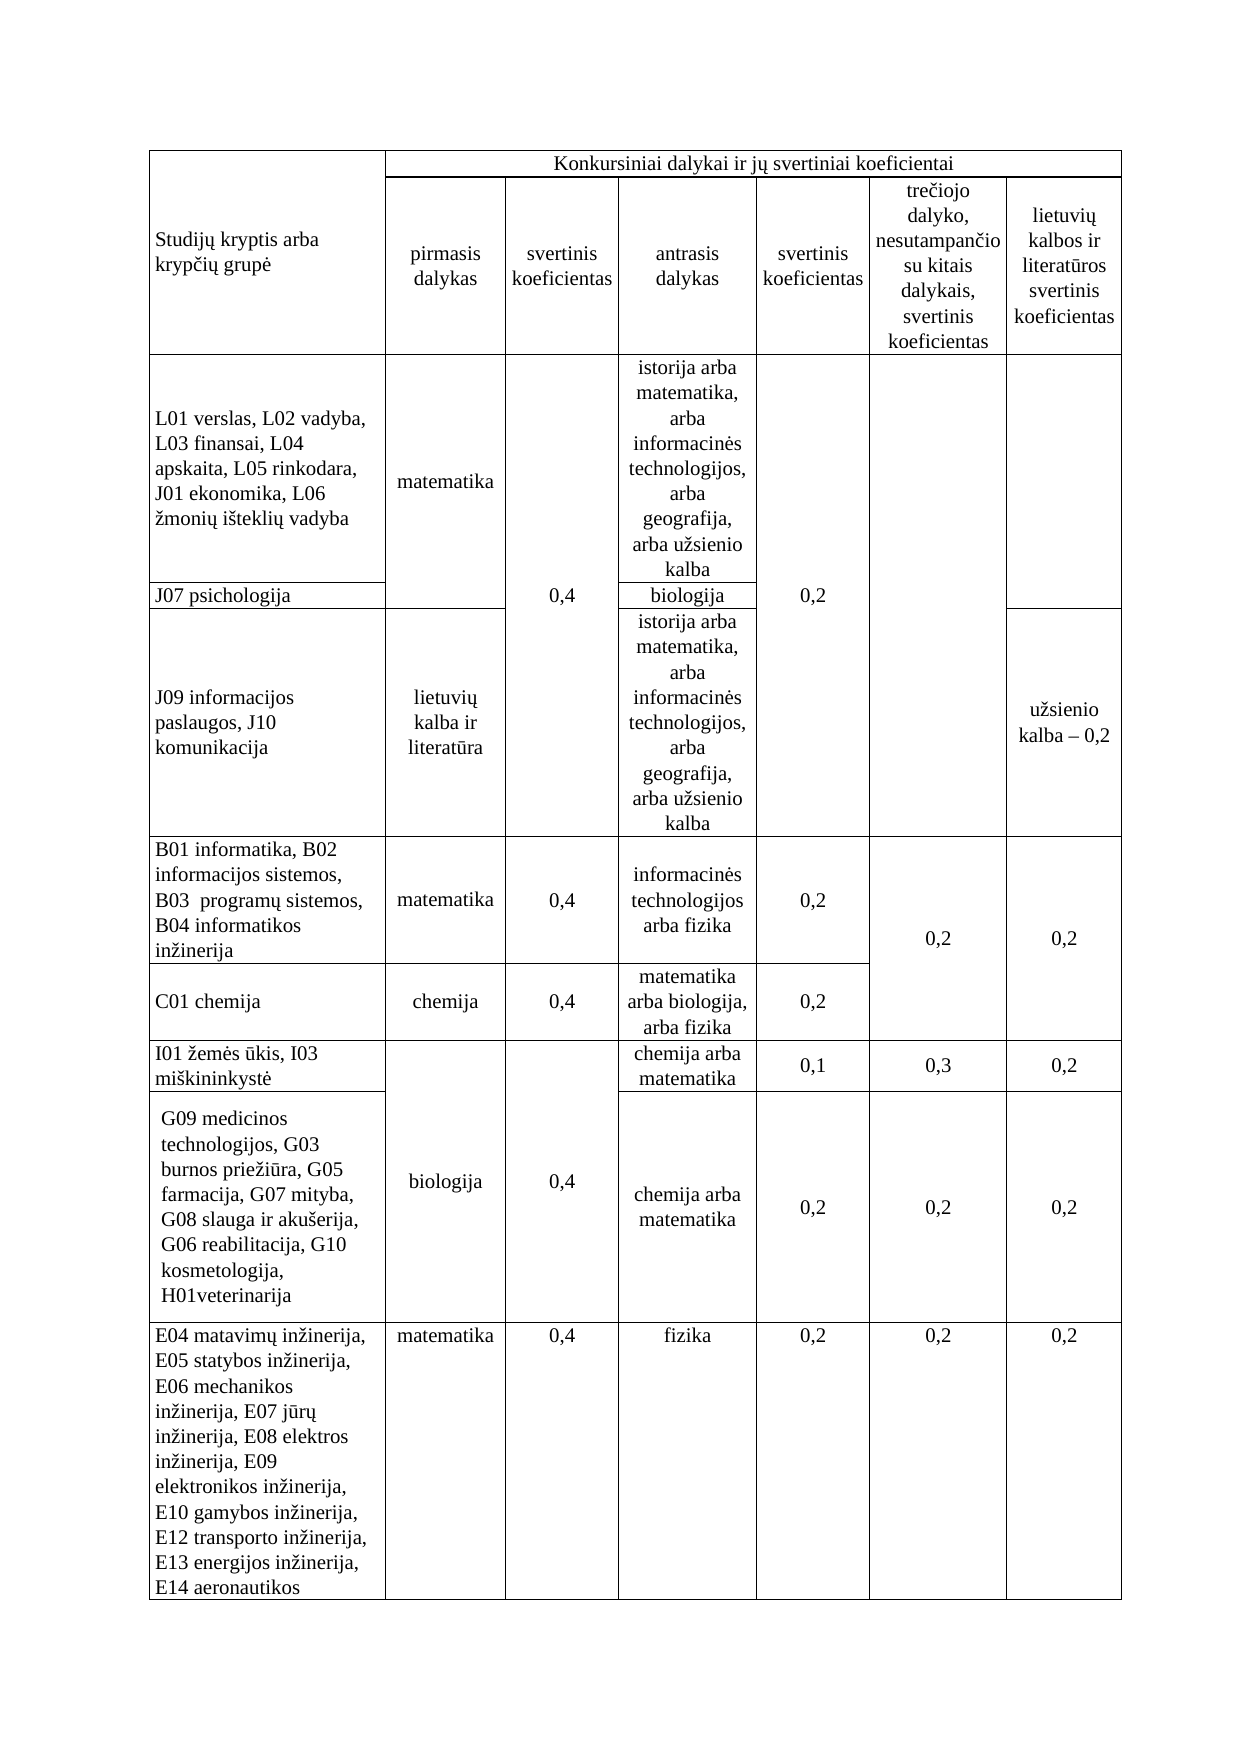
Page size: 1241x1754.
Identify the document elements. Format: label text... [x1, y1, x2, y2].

table_cell užsienio kalba – 0,2 [1007, 609, 1121, 836]
table_cell 0,2 [870, 837, 1006, 1040]
table_cell L01 verslas, L02 vadyba, L03 finansai, L04 apskaita, L05 rinkodara, J01 ekonomika, L06 žmonių išteklių vadyba [150, 355, 385, 582]
table_header Konkursiniai dalykai ir jų svertiniai koeficientai [386, 151, 1121, 176]
table_cell 0,2 [870, 1323, 1006, 1599]
table_cell I01 žemės ūkis, I03 miškininkystė [150, 1041, 385, 1091]
table_cell biologija [619, 583, 756, 608]
table_cell pirmasis dalykas [386, 178, 505, 354]
table_cell lietuvių kalbos ir literatūros svertinis koeficientas [1007, 178, 1121, 354]
table_cell 0,2 [1007, 837, 1121, 1040]
table_cell C01 chemija [150, 964, 385, 1040]
table_cell 0,4 [506, 1041, 618, 1322]
table_cell 0,2 [757, 1323, 869, 1599]
table_cell J07 psichologija [150, 583, 385, 608]
table_cell [1007, 355, 1121, 608]
table_cell 0,2 [757, 355, 869, 836]
table_cell 0,4 [506, 1323, 618, 1599]
table_cell chemija arba matematika [619, 1092, 756, 1322]
table_cell 0,1 [757, 1041, 869, 1091]
table_cell biologija [386, 1041, 505, 1322]
table_cell chemija [386, 964, 505, 1040]
table_cell fizika [619, 1323, 756, 1599]
table_cell J09 informacijos paslaugos, J10 komunikacija [150, 609, 385, 836]
table_cell 0,2 [1007, 1092, 1121, 1322]
table_cell B01 informatika, B02 informacijos sistemos, B03 programų sistemos, B04 informatikos inžinerija [150, 837, 385, 963]
table_cell svertinis koeficientas [506, 178, 618, 354]
table_cell 0,2 [1007, 1041, 1121, 1091]
table_cell informacinės technologijos arba fizika [619, 837, 756, 963]
table_cell chemija arba matematika [619, 1041, 756, 1091]
table_cell E04 matavimų inžinerija, E05 statybos inžinerija, E06 mechanikos inžinerija, E07 jūrų inžinerija, E08 elektros inžinerija, E09 elektronikos inžinerija, E10 gamybos inžinerija, E12 transporto inžinerija, E13 energijos inžinerija, E14 aeronautikos [150, 1323, 385, 1599]
table_cell 0,2 [870, 1092, 1006, 1322]
table_header Studijų kryptis arba krypčių grupė [150, 151, 385, 354]
table_cell 0,4 [506, 964, 618, 1040]
table_cell matematika [386, 355, 505, 608]
table_cell matematika arba biologija, arba fizika [619, 964, 756, 1040]
table_cell istorija arba matematika, arba informacinės technologijos, arba geografija, arba užsienio kalba [619, 355, 756, 582]
table_cell 0,2 [757, 837, 869, 963]
table_cell matematika [386, 1323, 505, 1599]
table_cell G09 medicinos technologijos, G03 burnos priežiūra, G05 farmacija, G07 mityba, G08 slauga ir akušerija, G06 reabilitacija, G10 kosmetologija, H01veterinarija [150, 1092, 385, 1322]
table_cell trečiojo dalyko, nesutampančio su kitais dalykais, svertinis koeficientas [870, 178, 1006, 354]
table_cell 0,2 [757, 1092, 869, 1322]
table_cell 0,4 [506, 837, 618, 963]
table_cell svertinis koeficientas [757, 178, 869, 354]
table_cell 0,2 [757, 964, 869, 1040]
table_cell 0,3 [870, 1041, 1006, 1091]
table_cell [870, 355, 1006, 836]
table_cell matematika [386, 837, 505, 963]
table_cell istorija arba matematika, arba informacinės technologijos, arba geografija, arba užsienio kalba [619, 609, 756, 836]
table_cell lietuvių kalba ir literatūra [386, 609, 505, 836]
table_cell 0,2 [1007, 1323, 1121, 1599]
table_cell antrasis dalykas [619, 178, 756, 354]
table_cell 0,4 [506, 355, 618, 836]
